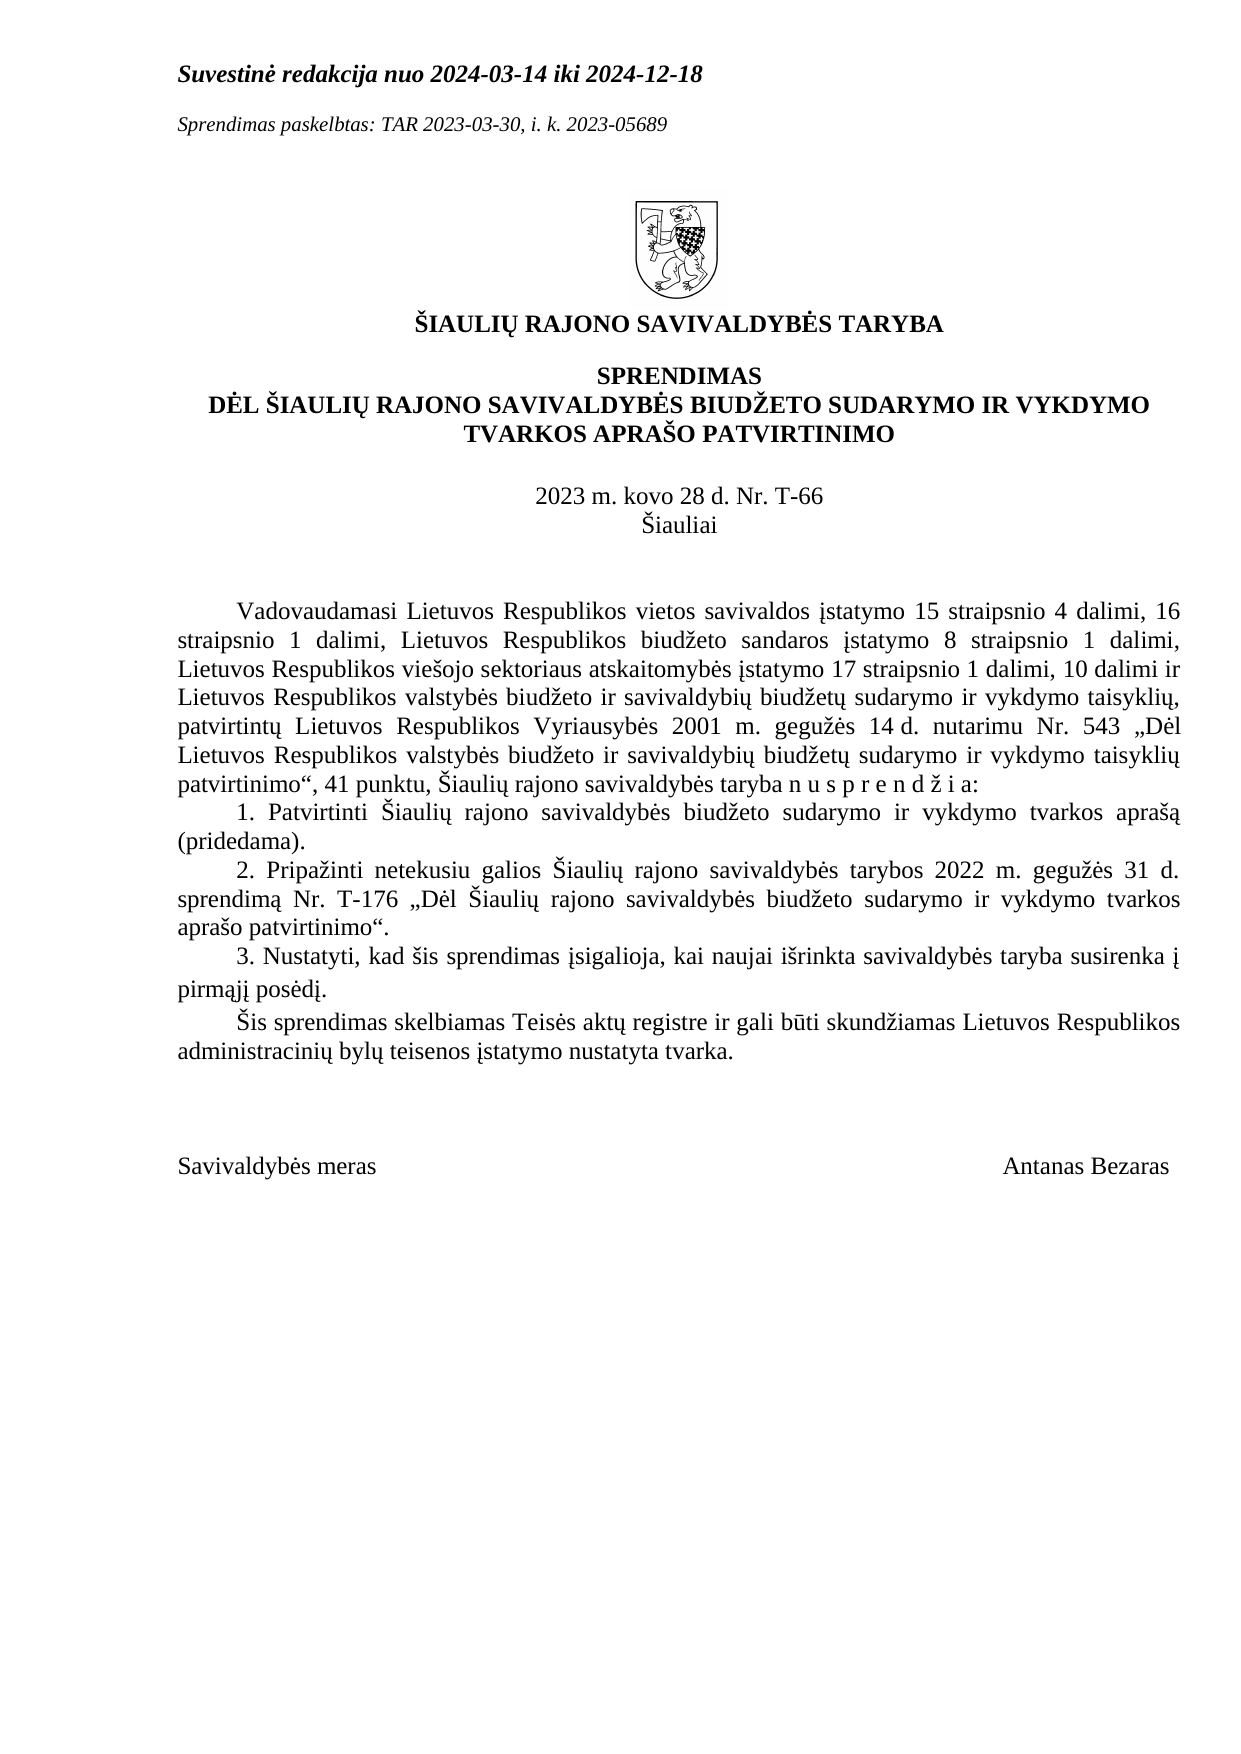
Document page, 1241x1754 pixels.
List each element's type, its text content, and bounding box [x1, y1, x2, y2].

text Suvestinė redakcija nuo 2024-03-14 iki 2024-12-18 [177, 59, 1181, 88]
text 1. Patvirtinti Šiaulių rajono savivaldybės biudžeto sudarymo ir vykdymo tvarkos aprašą (pridedama). [177, 797, 1181, 855]
text 2023 m. kovo 28 d. Nr. T-66 [177, 481, 1181, 510]
text Šiauliai [177, 510, 1181, 539]
text Sprendimas paskelbtas: TAR 2023-03-30, i. k. 2023-05689 [177, 112, 1181, 136]
text 2. Pripažinti netekusiu galios Šiaulių rajono savivaldybės tarybos 2022 m. gegužės 31 d. sprendimą Nr. T-176 „Dėl Šiaulių rajono savivaldybės biudžeto sudarymo ir vykdymo tvarkos aprašo patvirtinimo“. [177, 855, 1181, 941]
subtitle ŠIAULIŲ RAJONO SAVIVALDYBĖS TARYBA [177, 309, 1181, 337]
text Savivaldybės meras Antanas Bezaras [177, 1151, 1181, 1180]
text Vadovaudamasi Lietuvos Respublikos vietos savivaldos įstatymo 15 straipsnio 4 dalimi, 16 straipsnio 1 dalimi, Lietuvos Respublikos biudžeto sandaros įstatymo 8 straipsnio 1 dalimi, Lietuvos Respublikos viešojo sektoriaus atskaitomybės įstatymo 17 straipsnio 1 dalimi, 10 dalimi ir Lietuvos Respublikos valstybės biudžeto ir savivaldybių biudžetų sudarymo ir vykdymo taisyklių, patvirtintų Lietuvos Respublikos Vyriausybės 2001 m. gegužės 14 d. nutarimu Nr. 543 „Dėl Lietuvos Respublikos valstybės biudžeto ir savivaldybių biudžetų sudarymo ir vykdymo taisyklių patvirtinimo“, 41 punktu, Šiaulių rajono savivaldybės taryba n u s p r e n d ž i a: [177, 596, 1181, 797]
text Šis sprendimas skelbiamas Teisės aktų registre ir gali būti skundžiamas Lietuvos Respublikos administracinių bylų teisenos įstatymo nustatyta tvarka. [177, 1007, 1181, 1065]
text 3. Nustatyti, kad šis sprendimas įsigalioja, kai naujai išrinkta savivaldybės taryba susirenka į pirmąjį posėdį. [177, 941, 1181, 1003]
text DĖL ŠIAULIŲ RAJONO SAVIVALDYBĖS BIUDŽETO SUDARYMO ir VYKDYMO TVARKOS APRAŠO PATVIRTINIMO [177, 390, 1181, 448]
subtitle SPRENDIMAS [177, 361, 1181, 390]
